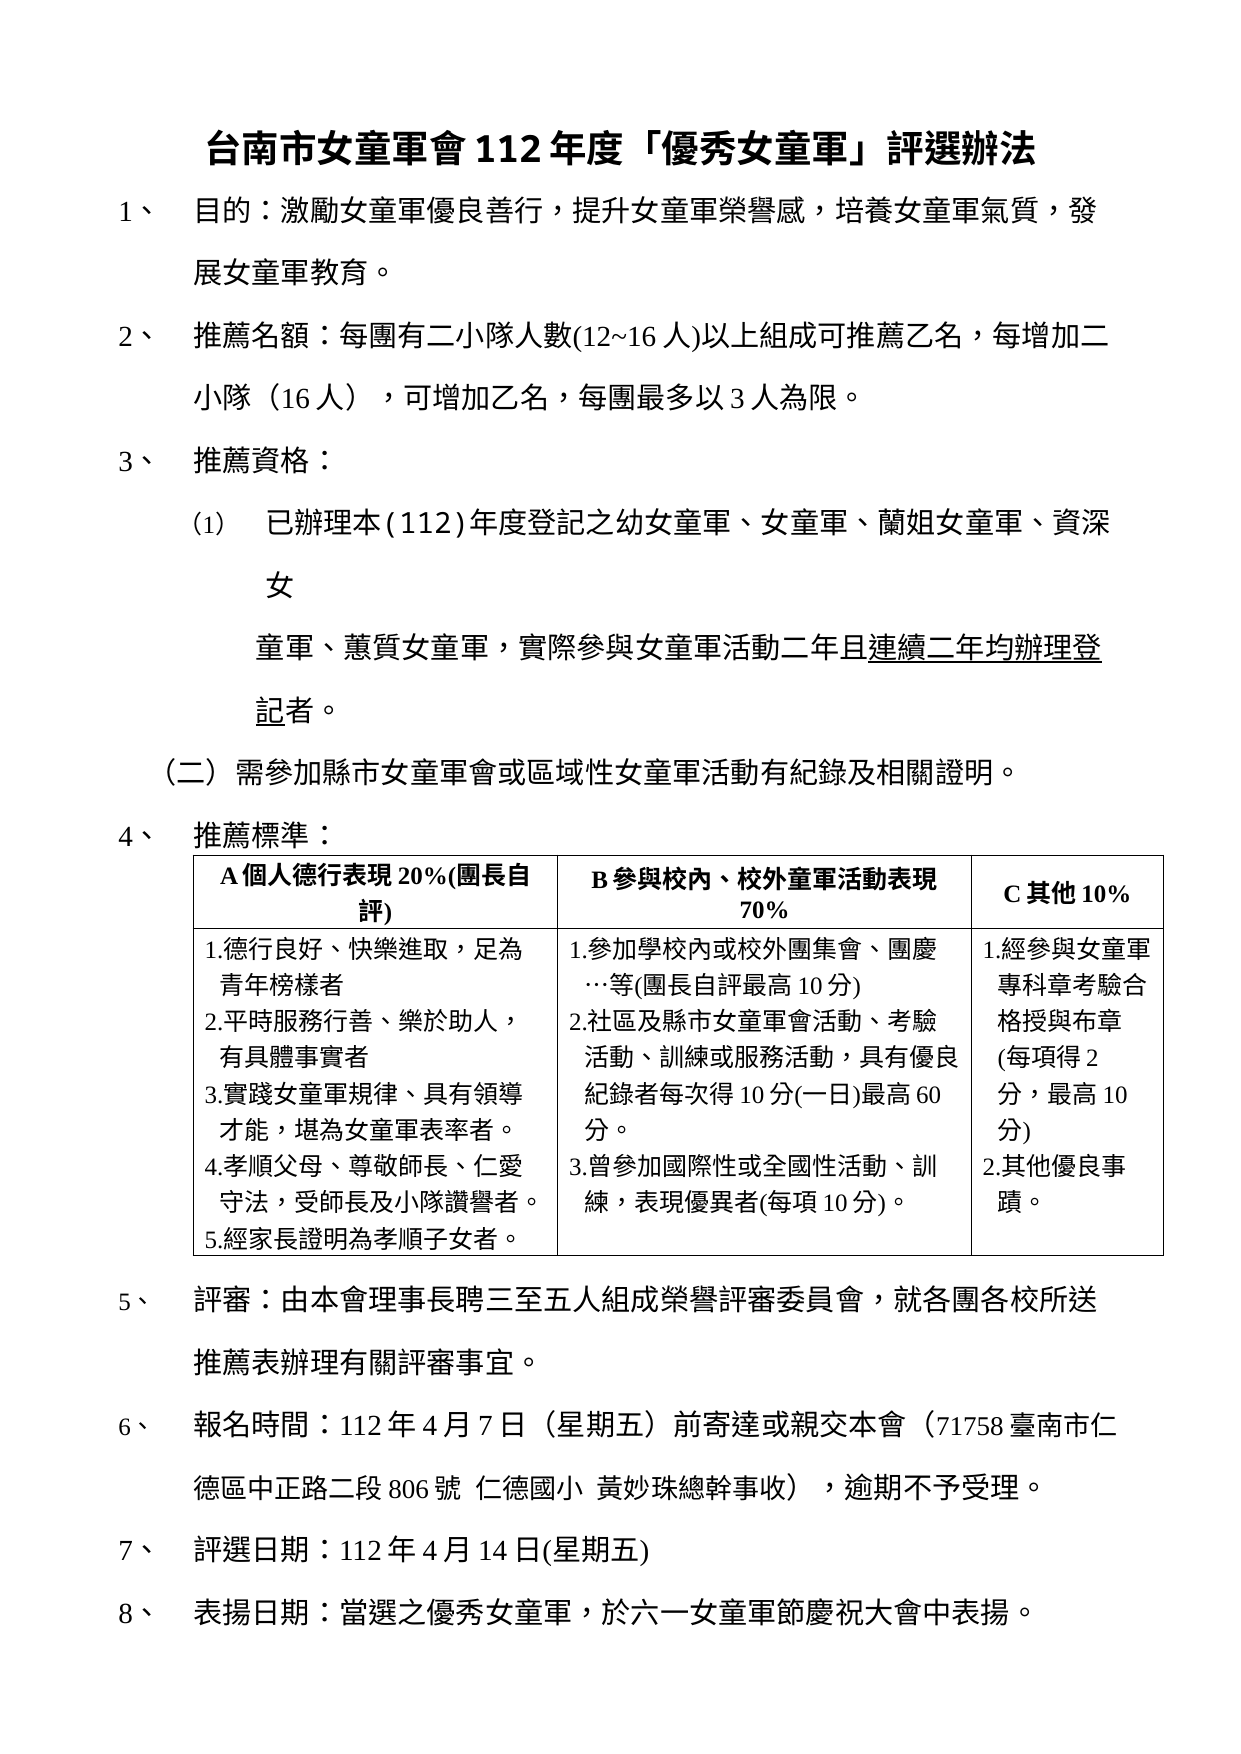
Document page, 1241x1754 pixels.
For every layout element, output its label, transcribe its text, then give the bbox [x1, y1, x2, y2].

table_cell 1.德行良好、快樂進取，足為青年榜樣者 2.平時服務行善、樂於助人，有具體事實者 3.實踐女童軍規律、具有領導才能，堪為女童軍表率者。 4.孝順父母、尊敬師長、仁愛守法，受師長及小隊讚譽者。 5.經家長證明為孝順子女者。 [194, 929, 557, 1255]
text （二）需參加縣市女童軍會或區域性女童軍活動有紀錄及相關證明。 [118, 729, 1122, 792]
list 報名時間：112年4月7日（星期五）前寄達或親交本會（71758臺南市仁德區中正路二段806號 仁德國小 黃妙珠總幹事收），逾期不予受理。 [118, 1381, 1122, 1506]
table_cell 1.經參與女童軍專科章考驗合格授與布章(每項得2分，最高10分) 2.其他優良事蹟。 [972, 929, 1163, 1255]
list 推薦名額：每團有二小隊人數(12~16人)以上組成可推薦乙名，每增加二小隊（16人），可增加乙名，每團最多以3人為限。 [118, 292, 1122, 417]
list 推薦標準： [118, 792, 1122, 854]
text 童軍、蕙質女童軍，實際參與女童軍活動二年且連續二年均辦理登記者。 [256, 604, 1122, 729]
list 表揚日期：當選之優秀女童軍，於六一女童軍節慶祝大會中表揚。 [118, 1569, 1122, 1631]
list 目的：激勵女童軍優良善行，提升女童軍榮譽感，培養女童軍氣質，發展女童軍教育。 [118, 167, 1122, 292]
text 台南市女童軍會112年度「優秀女童軍」評選辦法 [118, 104, 1122, 167]
table_header B參與校內、校外童軍活動表現70% [558, 856, 971, 928]
list 已辦理本(112)年度登記之幼女童軍、女童軍、蘭姐女童軍、資深女 [177, 479, 1122, 604]
table_header C其他10% [972, 856, 1163, 928]
list 評選日期：112年4月14日(星期五) [118, 1506, 1122, 1569]
list 推薦資格： [118, 417, 1122, 479]
table_header A個人德行表現20%(團長自評) [194, 856, 557, 928]
list 評審：由本會理事長聘三至五人組成榮譽評審委員會，就各團各校所送推薦表辦理有關評審事宜。 [118, 1256, 1122, 1381]
table_cell 1.參加學校內或校外團集會、團慶…等(團長自評最高10分) 2.社區及縣市女童軍會活動、考驗活動、訓練或服務活動，具有優良紀錄者每次得10分(一日)最高60分。 3.曾參加國際性或全國性活動、訓練，表現優異者(每項10分)。 [558, 929, 971, 1255]
